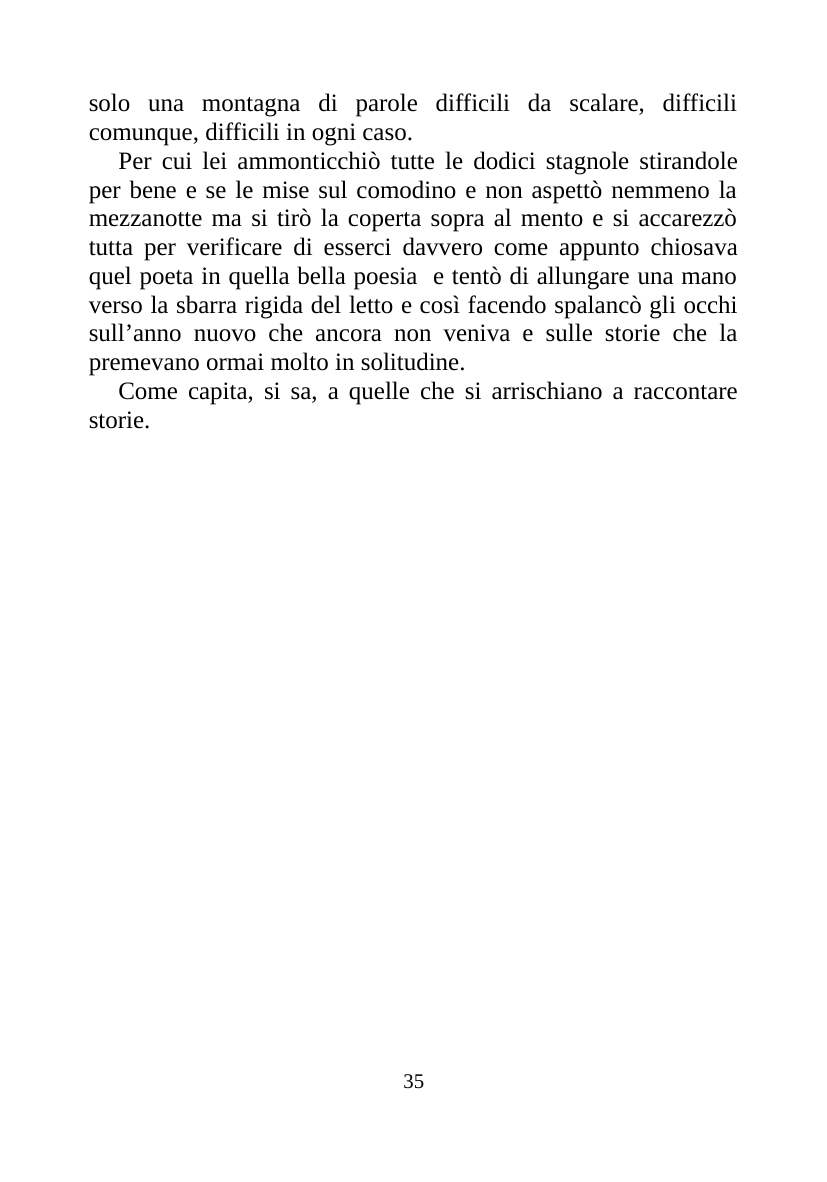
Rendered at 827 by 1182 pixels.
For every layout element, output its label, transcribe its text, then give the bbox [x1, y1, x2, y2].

text Come capita, si sa, a quelle che si arrischiano a raccontare storie. [88, 376, 738, 433]
text solo una montagna di parole difficili da scalare, difficili comunque, difficili in ogni caso. [88, 88, 738, 146]
text Per cui lei ammonticchiò tutte le dodici stagnole stirandole per bene e se le mise sul comodino e non aspettò nemmeno la mezzanotte ma si tirò la coperta sopra al mento e si accarezzò tutta per verificare di esserci davvero come appunto chiosava quel poeta in quella bella poesia e tentò di allungare una mano verso la sbarra rigida del letto e così facendo spalancò gli occhi sull’anno nuovo che ancora non veniva e sulle storie che la premevano ormai molto in solitudine. [88, 146, 738, 376]
